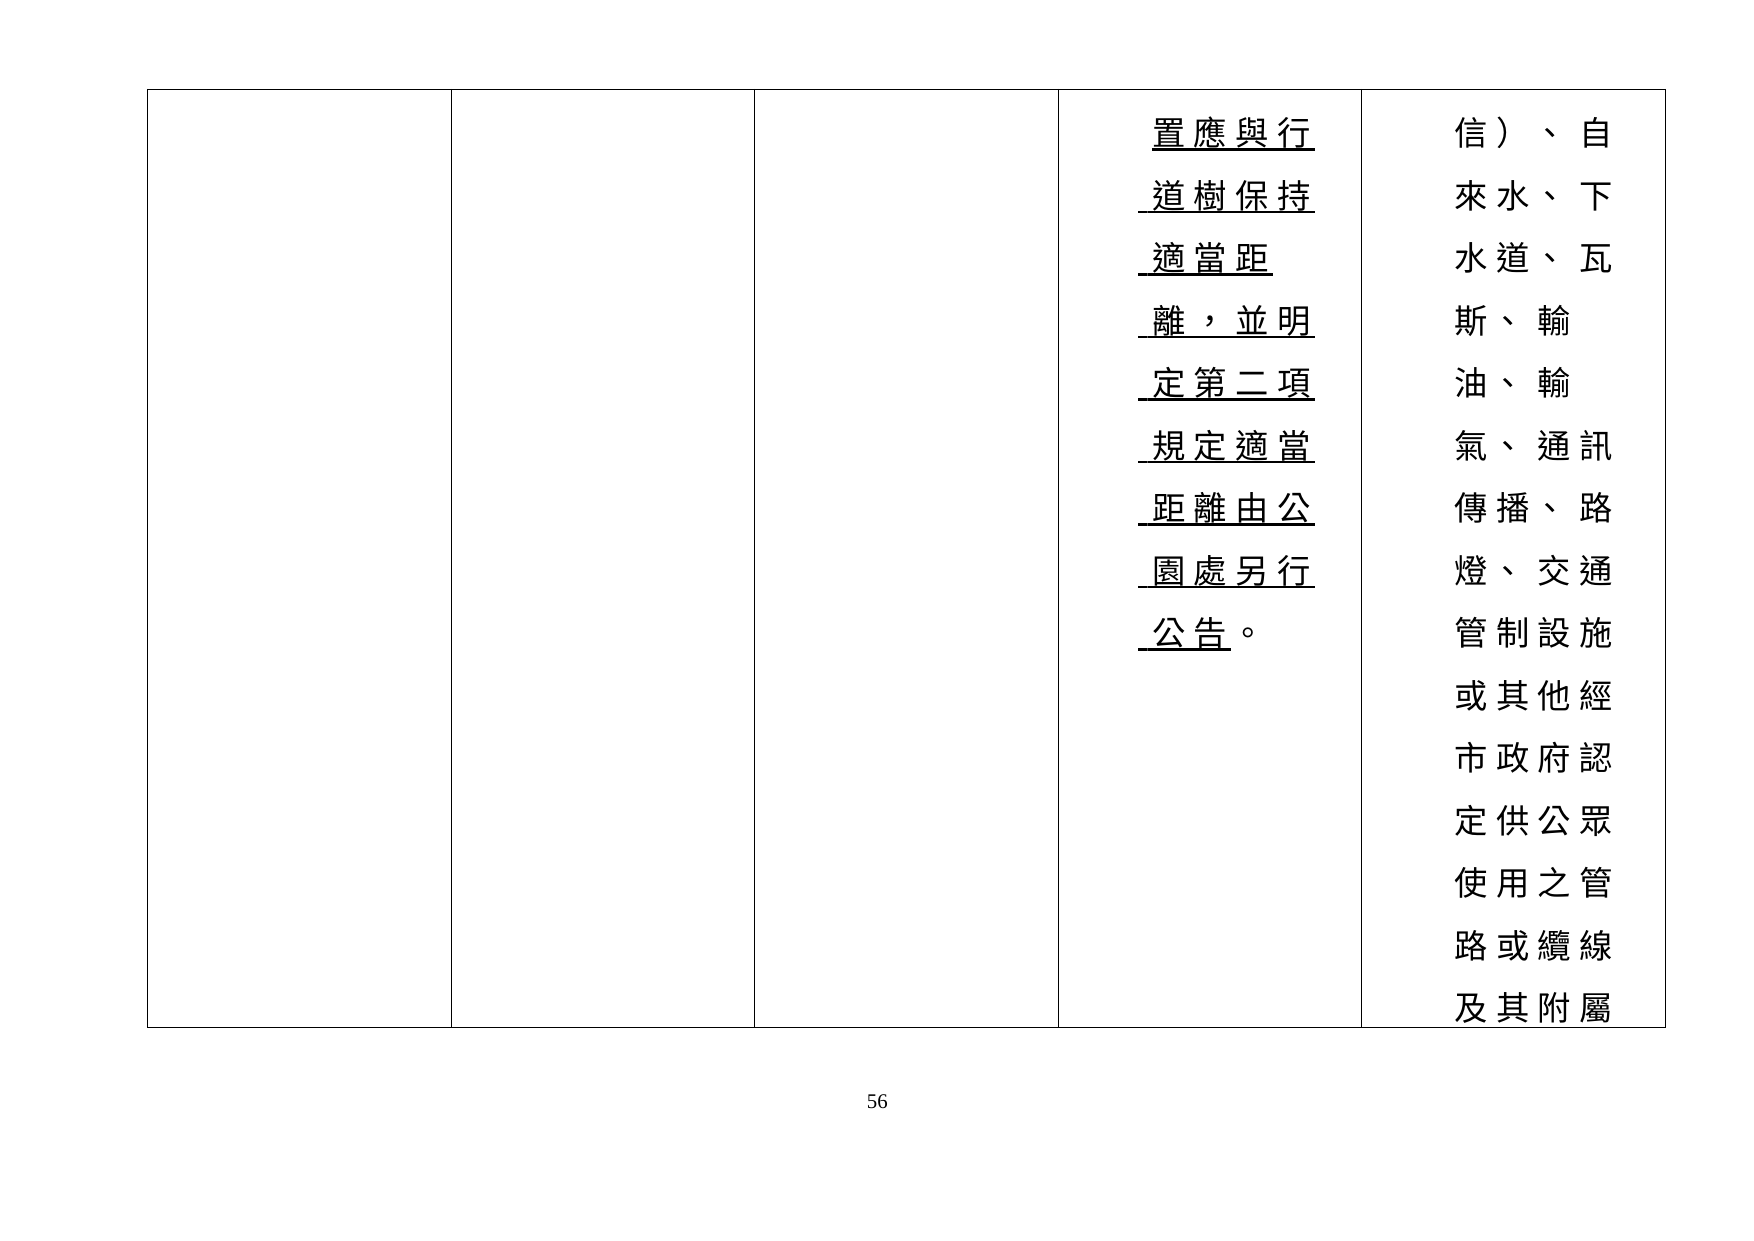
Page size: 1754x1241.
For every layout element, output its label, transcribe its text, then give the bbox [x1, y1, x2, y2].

table_cell [755, 90, 1058, 1027]
table_cell [148, 90, 451, 1027]
table_cell [452, 90, 754, 1027]
table_cell 信）、自來水、下水道、瓦斯、輸油、輸氣、通訊傳播、路燈、交通管制設施或其他經市政府認定供公眾使用之管路或纜線及其附屬 [1362, 90, 1665, 1027]
table_cell 置應與行道樹保持適當距離，並明定第二項規定適當距離由公園處另行公告。 [1059, 90, 1361, 1027]
